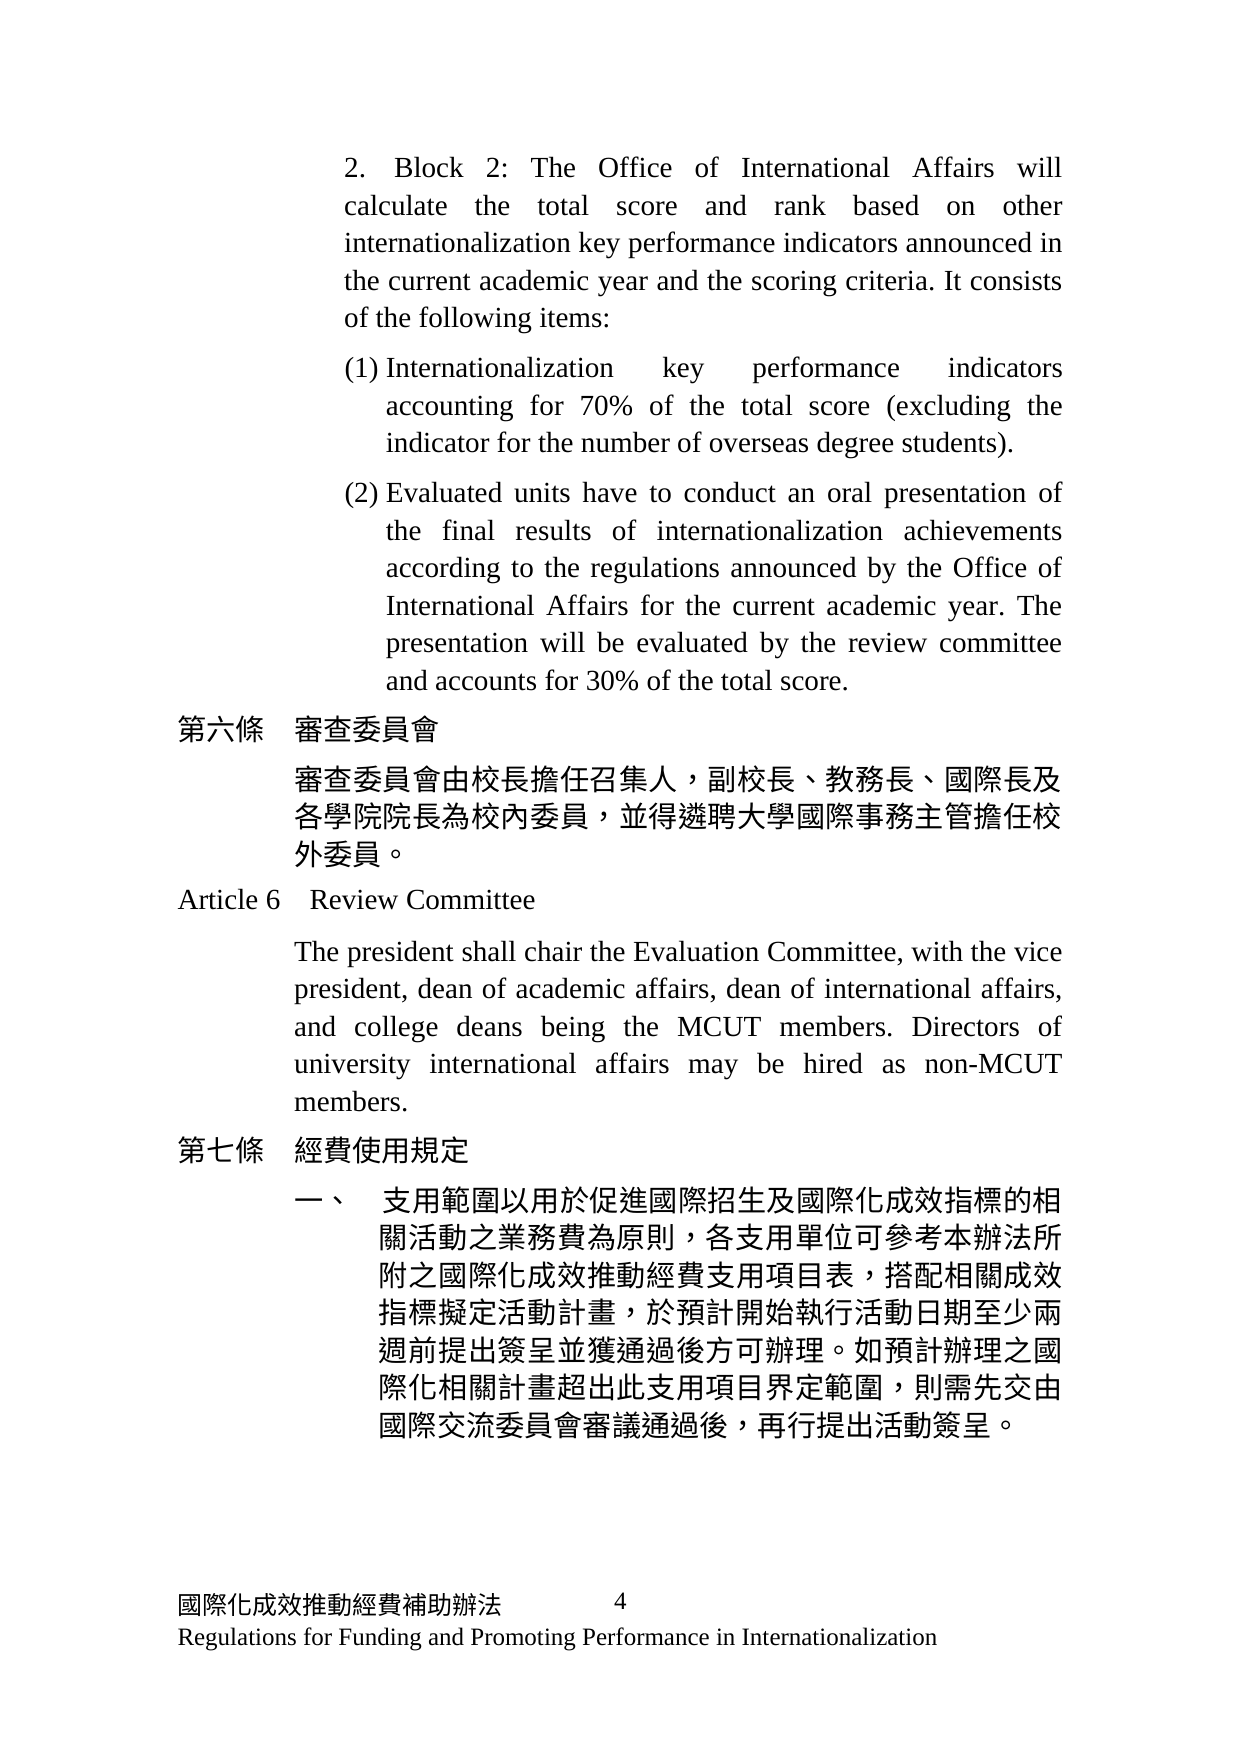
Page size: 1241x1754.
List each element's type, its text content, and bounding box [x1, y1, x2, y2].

list Evaluated units have to conduct an oral presentation of the final results of internationalization achievements according to the regulations announced by the Office of International Affairs for the current academic year. The presentation will be evaluated by the review committee and accounts for 30% of the total score. [386, 473, 1063, 698]
text 第七條 經費使用規定 [177, 1131, 1063, 1168]
text 第六條 審查委員會 [177, 710, 1063, 748]
text 一、 支用範圍以用於促進國際招生及國際化成效指標的相關活動之業務費為原則，各支用單位可參考本辦法所附之國際化成效推動經費支用項目表，搭配相關成效指標擬定活動計畫，於預計開始執行活動日期至少兩週前提出簽呈並獲通過後方可辦理。如預計辦理之國際化相關計畫超出此支用項目界定範圍，則需先交由國際交流委員會審議通過後，再行提出活動簽呈。 [294, 1181, 1063, 1443]
text Article 6 Review Committee [177, 873, 1063, 918]
list Internationalization key performance indicators accounting for 70% of the total score (excluding the indicator for the number of overseas degree students). [386, 348, 1063, 460]
text The president shall chair the Evaluation Committee, with the vice president, dean of academic affairs, dean of international affairs, and college deans being the MCUT members. Directors of university international affairs may be hired as non-MCUT members. [294, 931, 1063, 1118]
text 審查委員會由校長擔任召集人，副校長、教務長、國際長及各學院院長為校內委員，並得遴聘大學國際事務主管擔任校外委員。 [294, 760, 1063, 873]
list Block 2: The Office of International Affairs will calculate the total score and rank based on other internationalization key performance indicators announced in the current academic year and the scoring criteria. It consists of the following items: [344, 148, 1063, 335]
